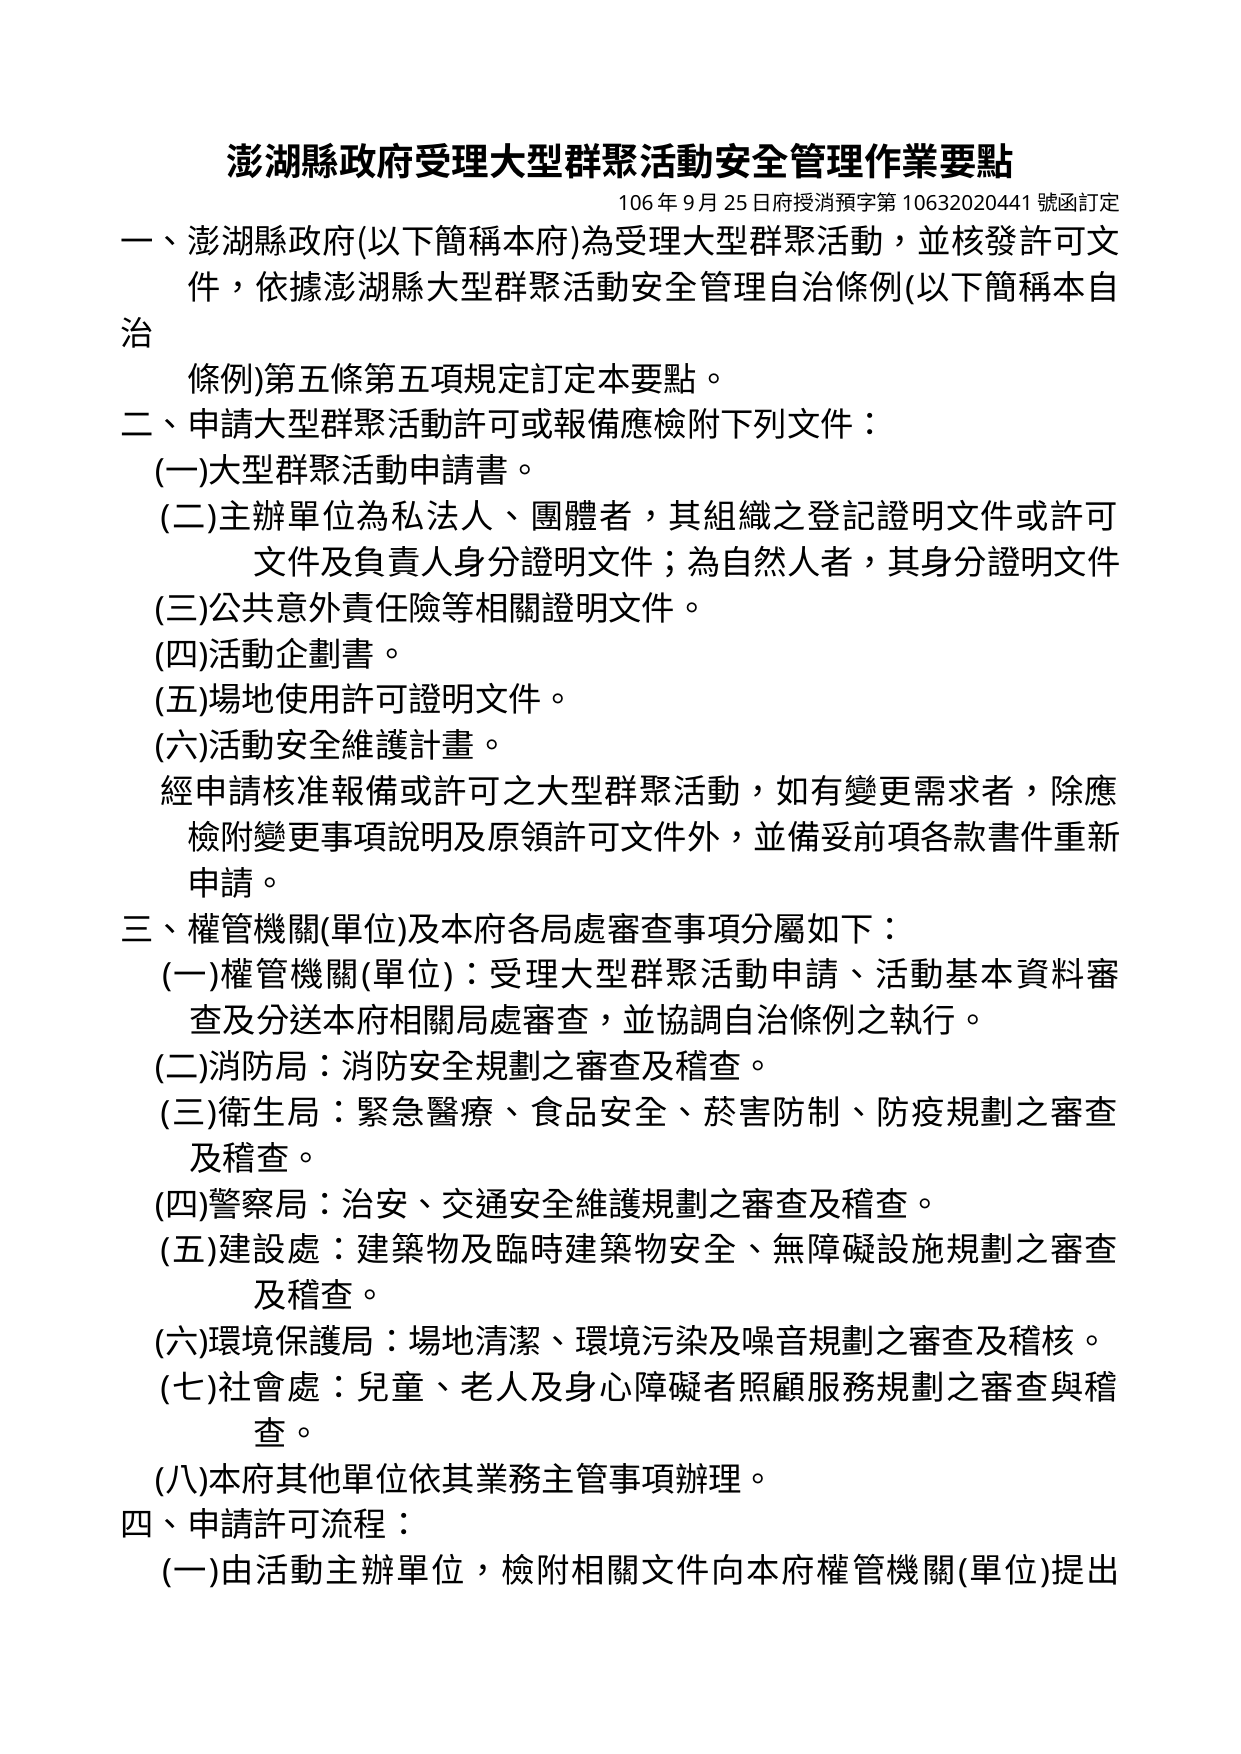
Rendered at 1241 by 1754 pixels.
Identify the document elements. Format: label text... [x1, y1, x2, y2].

text 查及分送本府相關局處審查，並協調自治條例之執行。 [120, 996, 1120, 1042]
text (一)由活動主辦單位，檢附相關文件向本府權管機關(單位)提出 [120, 1546, 1120, 1592]
text (六)環境保護局：場地清潔、環境污染及噪音規劃之審查及稽核。 [120, 1317, 1120, 1363]
text 106年9月25日府授消預字第10632020441號函訂定 [120, 187, 1120, 217]
text 四、申請許可流程： [120, 1500, 1120, 1546]
text (二)消防局：消防安全規劃之審查及稽查。 [120, 1042, 1120, 1088]
text 經申請核准報備或許可之大型群聚活動，如有變更需求者，除應 [120, 767, 1120, 813]
text (七)社會處：兒童、老人及身心障礙者照顧服務規劃之審查與稽 [120, 1363, 1120, 1408]
text (一)權管機關(單位)：受理大型群聚活動申請、活動基本資料審 [120, 950, 1120, 996]
text 文件及負責人身分證明文件；為自然人者，其身分證明文件。 [187, 538, 1120, 583]
text (三)衛生局：緊急醫療、食品安全、菸害防制、防疫規劃之審查 [120, 1088, 1120, 1133]
text 澎湖縣政府受理大型群聚活動安全管理作業要點 [120, 132, 1120, 187]
text (三)公共意外責任險等相關證明文件。 [120, 583, 1120, 629]
text 三、權管機關(單位)及本府各局處審查事項分屬如下： [120, 904, 1120, 950]
text 一、澎湖縣政府(以下簡稱本府)為受理大型群聚活動，並核發許可文 [120, 217, 1120, 263]
text (六)活動安全維護計畫。 [120, 721, 1120, 767]
text 及稽查。 [187, 1271, 1120, 1317]
text 檢附變更事項說明及原領許可文件外，並備妥前項各款書件重新 [120, 813, 1120, 858]
text (一)大型群聚活動申請書。 [120, 446, 1120, 492]
text 條例)第五條第五項規定訂定本要點。 [120, 354, 1120, 400]
text (四)警察局：治安、交通安全維護規劃之審查及稽查。 [120, 1179, 1120, 1225]
text 件，依據澎湖縣大型群聚活動安全管理自治條例(以下簡稱本自治 [120, 263, 1120, 354]
text (四)活動企劃書。 [120, 629, 1120, 675]
text (二)主辦單位為私法人、團體者，其組織之登記證明文件或許可 [120, 492, 1120, 538]
text (五)建設處：建築物及臨時建築物安全、無障礙設施規劃之審查 [120, 1225, 1120, 1271]
text (五)場地使用許可證明文件。 [120, 675, 1120, 721]
text 及稽查。 [120, 1133, 1120, 1179]
text 申請。 [120, 858, 1120, 904]
text (八)本府其他單位依其業務主管事項辦理。 [120, 1454, 1120, 1500]
text 查。 [187, 1408, 1120, 1454]
text 二、申請大型群聚活動許可或報備應檢附下列文件： [120, 400, 1120, 446]
